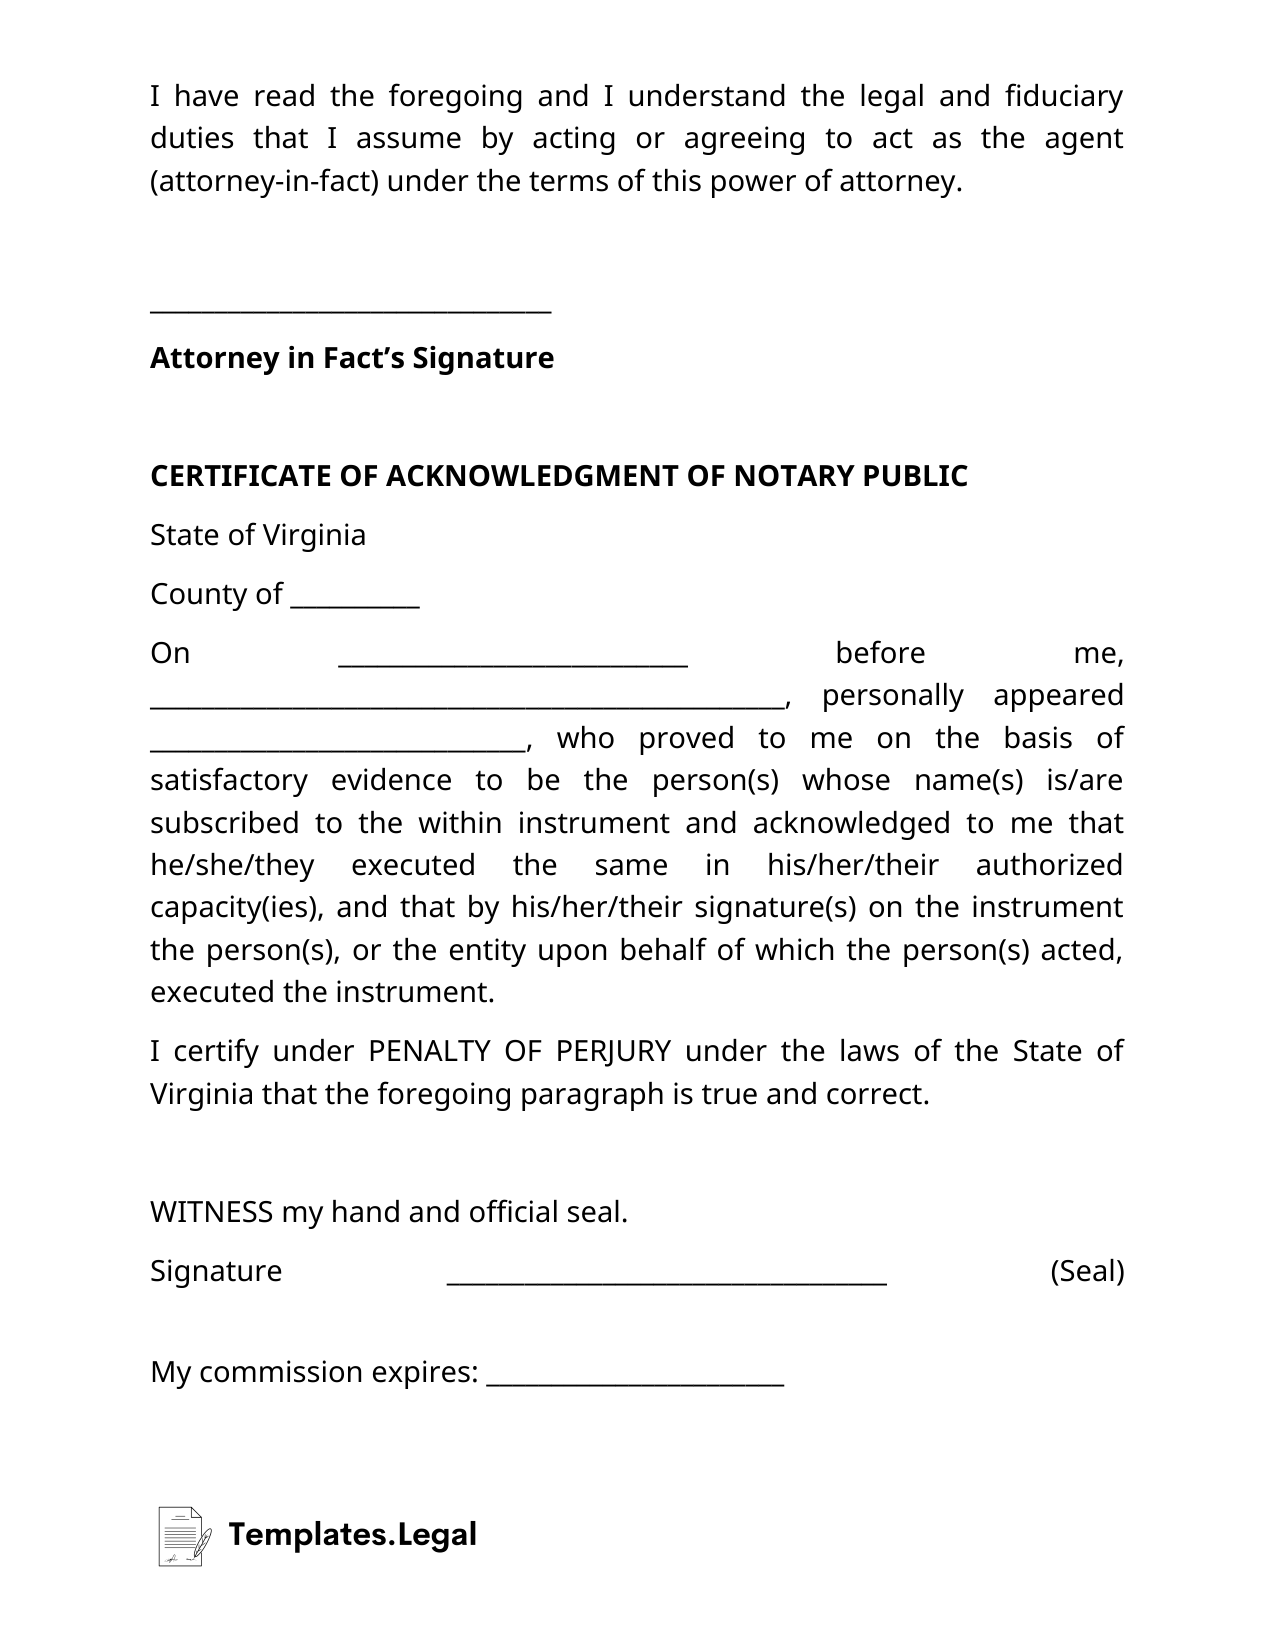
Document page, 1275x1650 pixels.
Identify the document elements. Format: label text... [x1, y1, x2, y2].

text Signature __________________________________ (Seal) [150, 1250, 1125, 1332]
text CERTIFICATE OF ACKNOWLEDGMENT OF NOTARY PUBLIC [150, 455, 1125, 495]
text I certify under PENALTY OF PERJURY under the laws of the State of Virginia that the foregoing paragraph is true and correct. [150, 1031, 1125, 1113]
text WITNESS my hand and official seal. [150, 1191, 1125, 1231]
text _______________________________ [150, 278, 1125, 318]
text My commission expires: _______________________ [150, 1352, 1125, 1391]
text Attorney in Fact’s Signature [150, 337, 1125, 377]
text On ___________________________ before me, _________________________________________________, personally appeared _____________________________, who proved to me on the basis of satisfactory evidence to be the person(s) whose name(s) is/are subscribed to the within instrument and acknowledged to me that he/she/they executed the same in his/her/their authorized capacity(ies), and that by his/her/their signature(s) on the instrument the person(s), or the entity upon behalf of which the person(s) acted, executed the instrument. [150, 632, 1125, 1011]
text I have read the foregoing and I understand the legal and fiduciary duties that I assume by acting or agreeing to act as the agent (attorney-in-fact) under the terms of this power of attorney. [150, 75, 1125, 199]
text County of __________ [150, 573, 1125, 613]
text State of Virginia [150, 514, 1125, 554]
